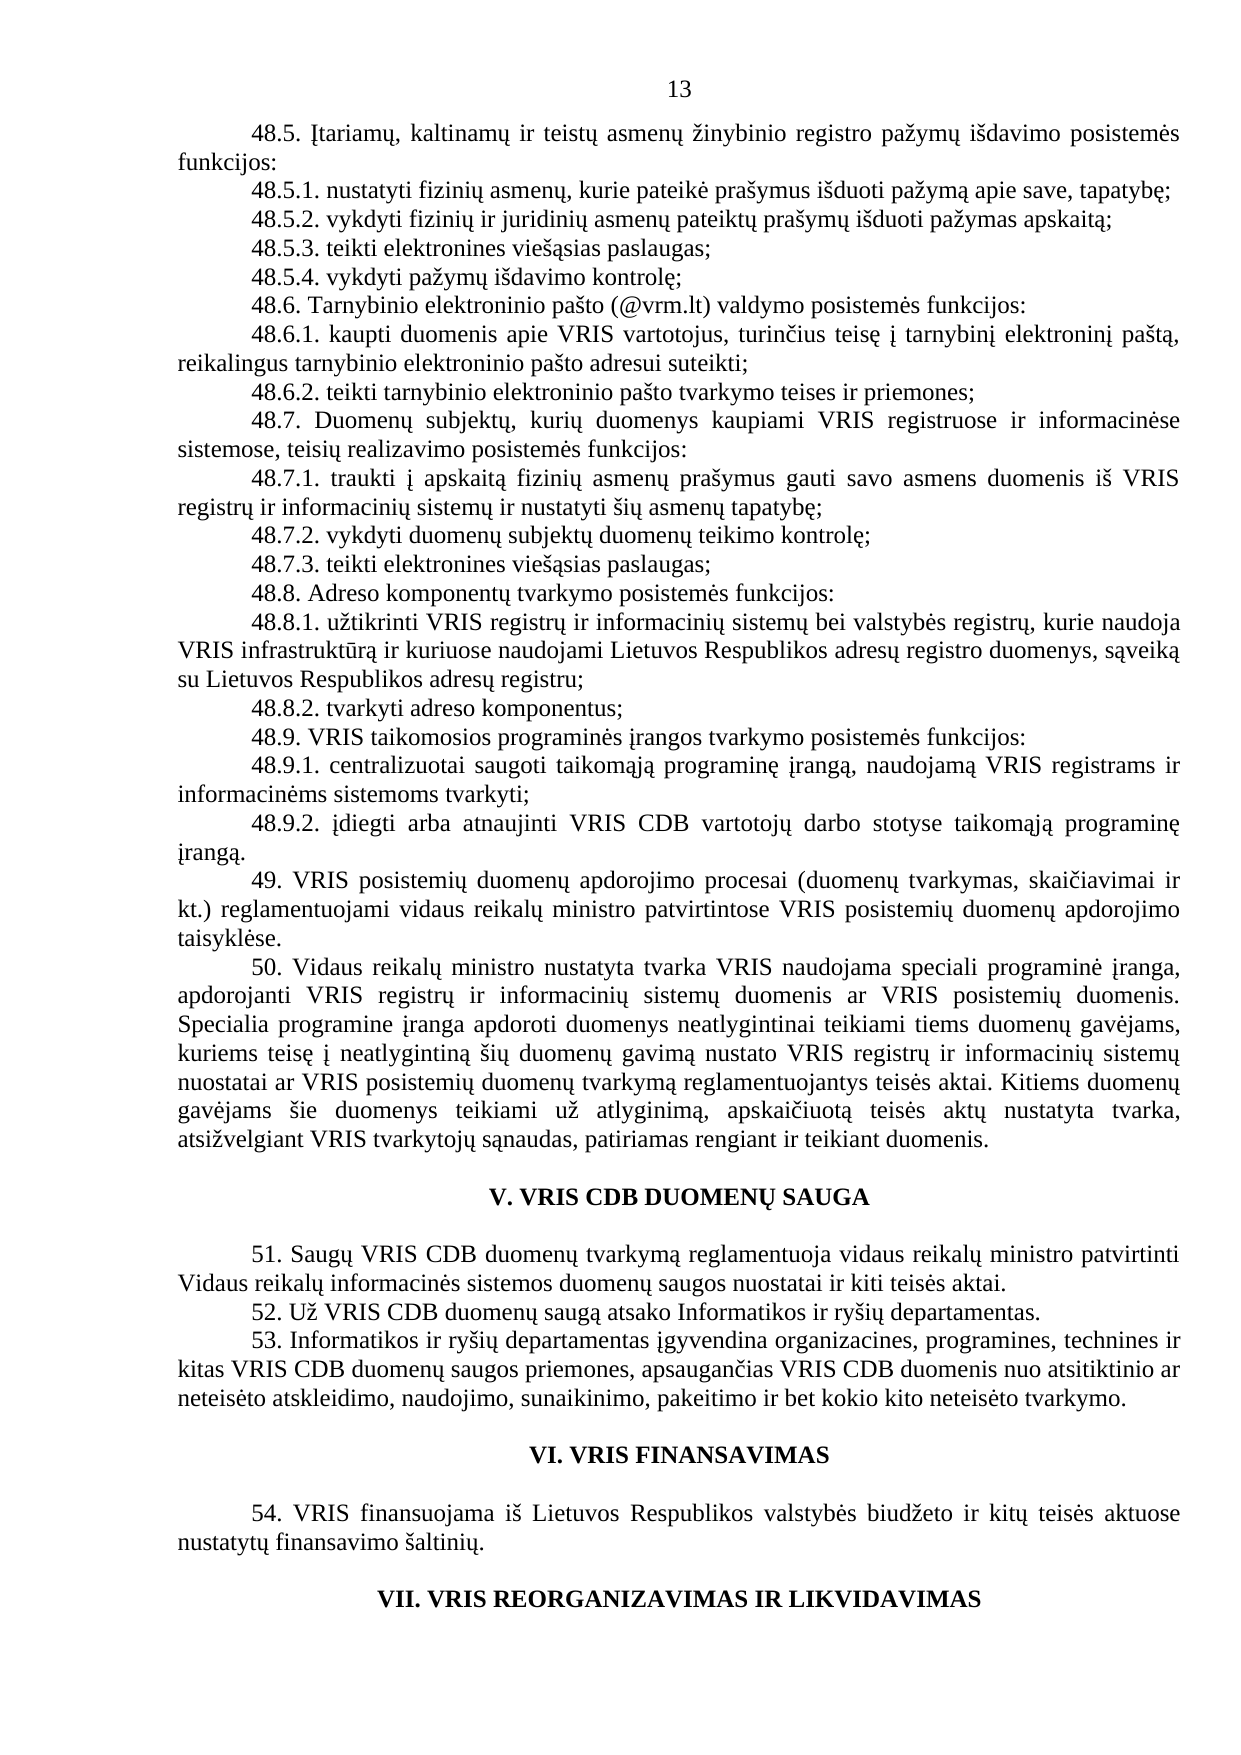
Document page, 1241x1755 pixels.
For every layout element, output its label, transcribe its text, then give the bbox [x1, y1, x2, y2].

text 48.5.4. vykdyti pažymų išdavimo kontrolę; [177, 262, 1181, 291]
text 49. VRIS posistemių duomenų apdorojimo procesai (duomenų tvarkymas, skaičiavimai ir kt.) reglamentuojami vidaus reikalų ministro patvirtintose VRIS posistemių duomenų apdorojimo taisyklėse. [177, 866, 1181, 952]
text 48.8.1. užtikrinti VRIS registrų ir informacinių sistemų bei valstybės registrų, kurie naudoja VRIS infrastruktūrą ir kuriuose naudojami Lietuvos Respublikos adresų registro duomenys, sąveiką su Lietuvos Respublikos adresų registru; [177, 607, 1181, 693]
text 48.8. Adreso komponentų tvarkymo posistemės funkcijos: [177, 578, 1181, 607]
text 48.7.3. teikti elektronines viešąsias paslaugas; [177, 549, 1181, 578]
text 48.9. VRIS taikomosios programinės įrangos tvarkymo posistemės funkcijos: [177, 722, 1181, 751]
text 48.6. Tarnybinio elektroninio pašto (@vrm.lt) valdymo posistemės funkcijos: [177, 291, 1181, 319]
text 48.7.1. traukti į apskaitą fizinių asmenų prašymus gauti savo asmens duomenis iš VRIS registrų ir informacinių sistemų ir nustatyti šių asmenų tapatybę; [177, 463, 1181, 521]
text 53. Informatikos ir ryšių departamentas įgyvendina organizacines, programines, technines ir kitas VRIS CDB duomenų saugos priemones, apsaugančias VRIS CDB duomenis nuo atsitiktinio ar neteisėto atskleidimo, naudojimo, sunaikinimo, pakeitimo ir bet kokio kito neteisėto tvarkymo. [177, 1326, 1181, 1412]
text 48.8.2. tvarkyti adreso komponentus; [177, 693, 1181, 722]
text 48.5.3. teikti elektronines viešąsias paslaugas; [177, 233, 1181, 262]
text 48.6.1. kaupti duomenis apie VRIS vartotojus, turinčius teisę į tarnybinį elektroninį paštą, reikalingus tarnybinio elektroninio pašto adresui suteikti; [177, 319, 1181, 377]
text 48.9.1. centralizuotai saugoti taikomąją programinę įrangą, naudojamą VRIS registrams ir informacinėms sistemoms tvarkyti; [177, 751, 1181, 808]
text 48.9.2. įdiegti arba atnaujinti VRIS CDB vartotojų darbo stotyse taikomąją programinę įrangą. [177, 808, 1181, 866]
text VII. VRIS REORGANIZAVIMAS IR LIKVIDAVIMAS [177, 1584, 1181, 1613]
text 54. VRIS finansuojama iš Lietuvos Respublikos valstybės biudžeto ir kitų teisės aktuose nustatytų finansavimo šaltinių. [177, 1498, 1181, 1556]
text 48.5.2. vykdyti fizinių ir juridinių asmenų pateiktų prašymų išduoti pažymas apskaitą; [177, 204, 1181, 233]
text 52. Už VRIS CDB duomenų saugą atsako Informatikos ir ryšių departamentas. [177, 1297, 1181, 1326]
text 48.6.2. teikti tarnybinio elektroninio pašto tvarkymo teises ir priemones; [177, 377, 1181, 406]
text 48.5. Įtariamų, kaltinamų ir teistų asmenų žinybinio registro pažymų išdavimo posistemės funkcijos: [177, 118, 1181, 176]
text V. VRIS CDB DUOMENŲ SAUGA [177, 1182, 1181, 1211]
text 50. Vidaus reikalų ministro nustatyta tvarka VRIS naudojama speciali programinė įranga, apdorojanti VRIS registrų ir informacinių sistemų duomenis ar VRIS posistemių duomenis. Specialia programine įranga apdoroti duomenys neatlygintinai teikiami tiems duomenų gavėjams, kuriems teisę į neatlygintiną šių duomenų gavimą nustato VRIS registrų ir informacinių sistemų nuostatai ar VRIS posistemių duomenų tvarkymą reglamentuojantys teisės aktai. Kitiems duomenų gavėjams šie duomenys teikiami už atlyginimą, apskaičiuotą teisės aktų nustatyta tvarka, atsižvelgiant VRIS tvarkytojų sąnaudas, patiriamas rengiant ir teikiant duomenis. [177, 952, 1181, 1153]
text 48.7.2. vykdyti duomenų subjektų duomenų teikimo kontrolę; [177, 521, 1181, 549]
text VI. VRIS FINANSAVIMAS [177, 1441, 1181, 1469]
text 48.5.1. nustatyti fizinių asmenų, kurie pateikė prašymus išduoti pažymą apie save, tapatybę; [177, 176, 1181, 204]
text 48.7. Duomenų subjektų, kurių duomenys kaupiami VRIS registruose ir informacinėse sistemose, teisių realizavimo posistemės funkcijos: [177, 406, 1181, 463]
text 51. Saugų VRIS CDB duomenų tvarkymą reglamentuoja vidaus reikalų ministro patvirtinti Vidaus reikalų informacinės sistemos duomenų saugos nuostatai ir kiti teisės aktai. [177, 1239, 1181, 1297]
